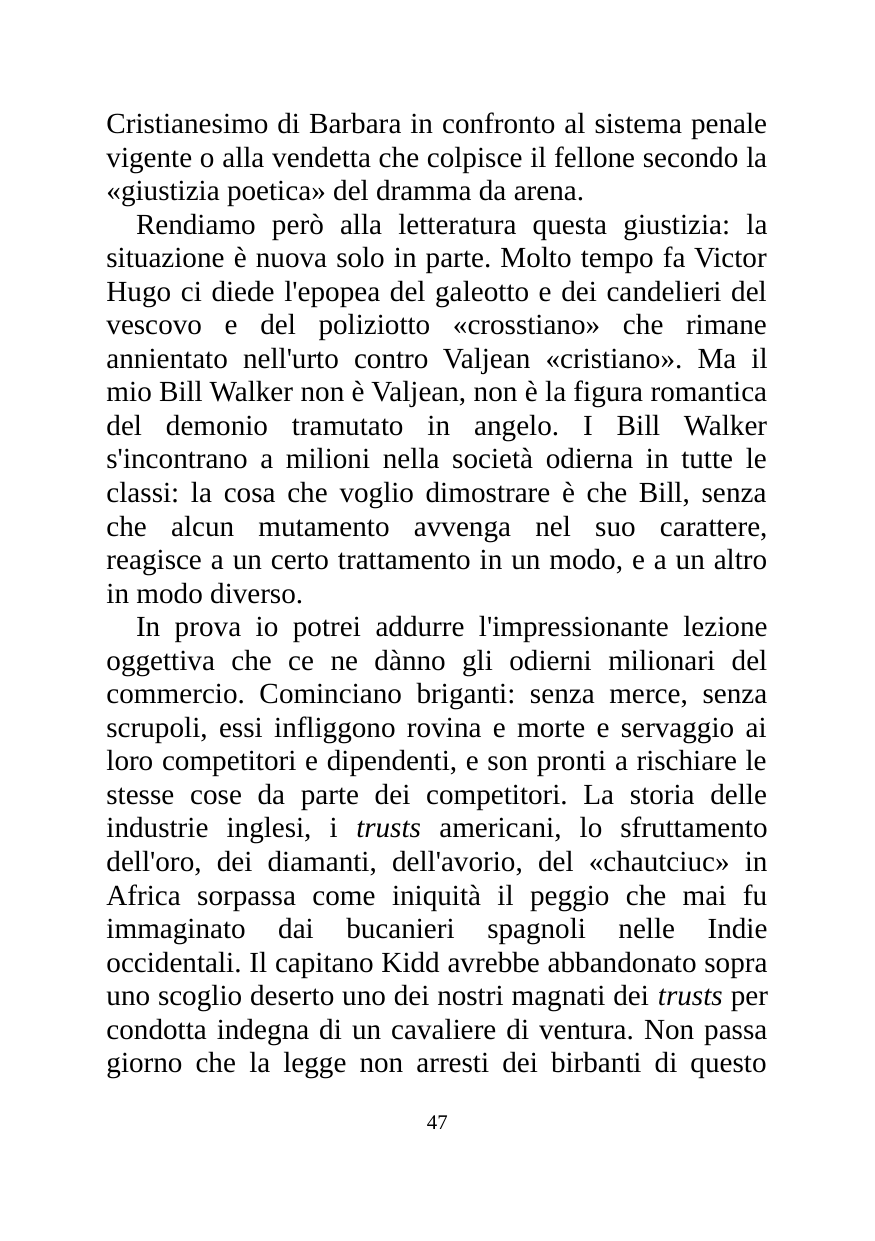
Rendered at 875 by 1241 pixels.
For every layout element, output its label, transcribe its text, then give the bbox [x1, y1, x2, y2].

text Rendiamo però alla letteratura questa giustizia: la situazione è nuova solo in parte. Molto tempo fa Victor Hugo ci diede l'epopea del galeotto e dei candelieri del vescovo e del poliziotto «crosstiano» che rimane annientato nell'urto contro Valjean «cristiano». Ma il mio Bill Walker non è Valjean, non è la figura romantica del demonio tramutato in angelo. I Bill Walker s'incontrano a milioni nella società odierna in tutte le classi: la cosa che voglio dimostrare è che Bill, senza che alcun mutamento avvenga nel suo carattere, reagisce a un certo trattamento in un modo, e a un altro in modo diverso. [106, 207, 768, 609]
text In prova io potrei addurre l'impressionante lezione oggettiva che ce ne dànno gli odierni milionari del commercio. Cominciano briganti: senza merce, senza scrupoli, essi infliggono rovina e morte e servaggio ai loro competitori e dipendenti, e son pronti a rischiare le stesse cose da parte dei competitori. La storia delle industrie inglesi, i trusts americani, lo sfruttamento dell'oro, dei diamanti, dell'avorio, del «chautciuc» in Africa sorpassa come iniquità il peggio che mai fu immaginato dai bucanieri spagnoli nelle Indie occidentali. Il capitano Kidd avrebbe abbandonato sopra uno scoglio deserto uno dei nostri magnati dei trusts per condotta indegna di un cavaliere di ventura. Non passa giorno che la legge non arresti dei birbanti di questo [106, 609, 768, 1079]
text Cristianesimo di Barbara in confronto al sistema penale vigente o alla vendetta che colpisce il fellone secondo la «giustizia poetica» del dramma da arena. [106, 106, 768, 207]
